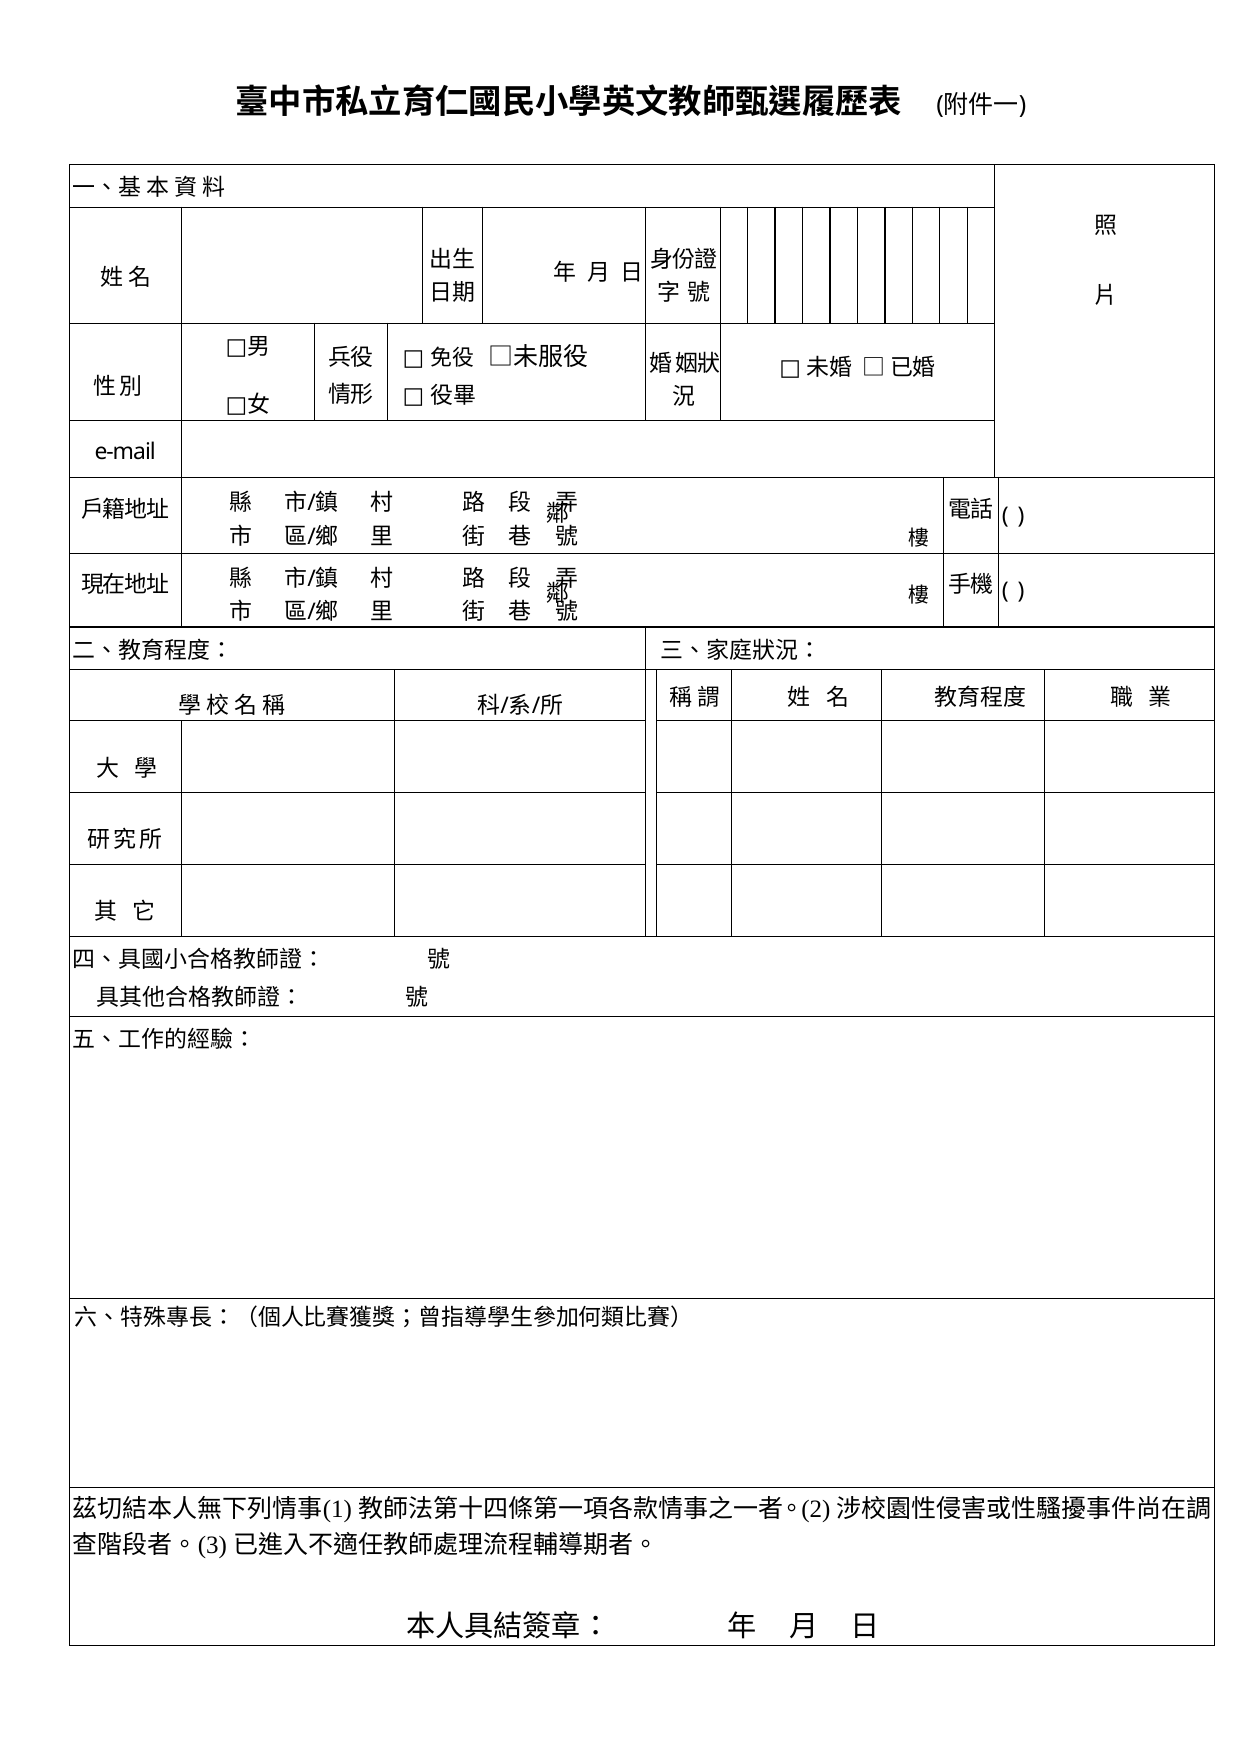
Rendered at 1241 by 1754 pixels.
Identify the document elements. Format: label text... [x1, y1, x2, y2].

table_cell [657, 793, 731, 864]
table_cell [657, 865, 731, 936]
table_cell ( ) [999, 554, 1214, 626]
table_cell e-mail [70, 421, 181, 477]
table_cell 研 究 所 [70, 793, 181, 864]
table_cell 出生 日期 [423, 208, 482, 323]
table_cell [858, 208, 884, 323]
table_cell [940, 208, 967, 323]
table_cell 姓 名 [732, 670, 881, 720]
table_cell 年 月 日 [483, 208, 645, 323]
table_cell 現在地址 [70, 554, 181, 626]
table_cell 縣 市/鎮 村 路 段 弄 市 區/鄉 里 街 巷 號 [182, 554, 943, 626]
table_cell [182, 421, 994, 477]
table_header 照 片 [995, 165, 1214, 477]
table_cell ( ) [999, 478, 1214, 552]
table_cell 身份證 字 號 [646, 208, 720, 323]
table_cell [721, 208, 747, 323]
table_cell 其 它 [70, 865, 181, 936]
table_cell 性 別 [70, 324, 181, 419]
table_cell [776, 208, 802, 323]
table_cell 職 業 [1045, 670, 1214, 720]
table_cell 兵役 情形 [315, 324, 387, 419]
text 臺中市私立育仁國民小學英文教師甄選履歷表 (附件一) [75, 75, 1165, 123]
table_cell 稱 謂 [657, 670, 731, 720]
table_cell □ 未婚 □ 已婚 [721, 324, 994, 419]
table_cell [882, 865, 1044, 936]
table_cell 五、工作的經驗： [70, 1017, 1214, 1298]
table_cell [913, 208, 939, 323]
table_cell [732, 865, 881, 936]
table_cell [395, 721, 645, 792]
table_cell 三、家庭狀況： [646, 628, 1214, 669]
table_cell 縣 市/鎮 村 路 段 弄 市 區/鄉 里 街 巷 號 [182, 478, 943, 552]
table_cell [886, 208, 912, 323]
table_cell 戶籍地址 [70, 478, 181, 552]
table_cell [882, 721, 1044, 792]
table_cell 二、教育程度： [70, 628, 645, 669]
table_cell 茲切結本人無下列情事(1) 教師法第十四條第一項各款情事之一者。(2) 涉校園性侵害或性騷擾事件尚在調查階段者。(3) 已進入不適任教師處理流程輔導期者。 本人具結簽章： 年 月 日 [70, 1488, 1214, 1645]
table_cell [1045, 721, 1214, 792]
table_cell □男 □女 [182, 324, 314, 419]
table_cell [182, 721, 394, 792]
table_cell 婚 姻狀 況 [646, 324, 720, 419]
table_cell □ 免役 □未服役 □ 役畢 [388, 324, 645, 419]
table_cell [748, 208, 774, 323]
table_cell 手機 [944, 554, 998, 626]
table_cell 學 校 名 稱 [70, 670, 394, 720]
table_cell [646, 670, 656, 936]
table_cell [182, 208, 422, 323]
table_cell 姓 名 [70, 208, 181, 323]
table_cell [657, 721, 731, 792]
table_cell 教育程度 [882, 670, 1044, 720]
table_cell [1045, 865, 1214, 936]
table_cell [732, 721, 881, 792]
table_cell 科/系/所 [395, 670, 645, 720]
table_cell [395, 865, 645, 936]
table_cell [1045, 793, 1214, 864]
table_cell [831, 208, 857, 323]
table_cell 四、具國小合格教師證： 號 具其他合格教師證： 號 [70, 937, 1214, 1016]
table_cell [395, 793, 645, 864]
table_cell 六、特殊專長：（個人比賽獲獎；曾指導學生參加何類比賽） [70, 1299, 1214, 1487]
table_cell [882, 793, 1044, 864]
table_cell [182, 865, 394, 936]
table_cell 電話 [944, 478, 998, 552]
table_cell [803, 208, 829, 323]
table_cell [732, 793, 881, 864]
table_header 一、基 本 資 料 [70, 165, 994, 207]
table_cell 大 學 [70, 721, 181, 792]
table_cell [968, 208, 994, 323]
table_cell [182, 793, 394, 864]
